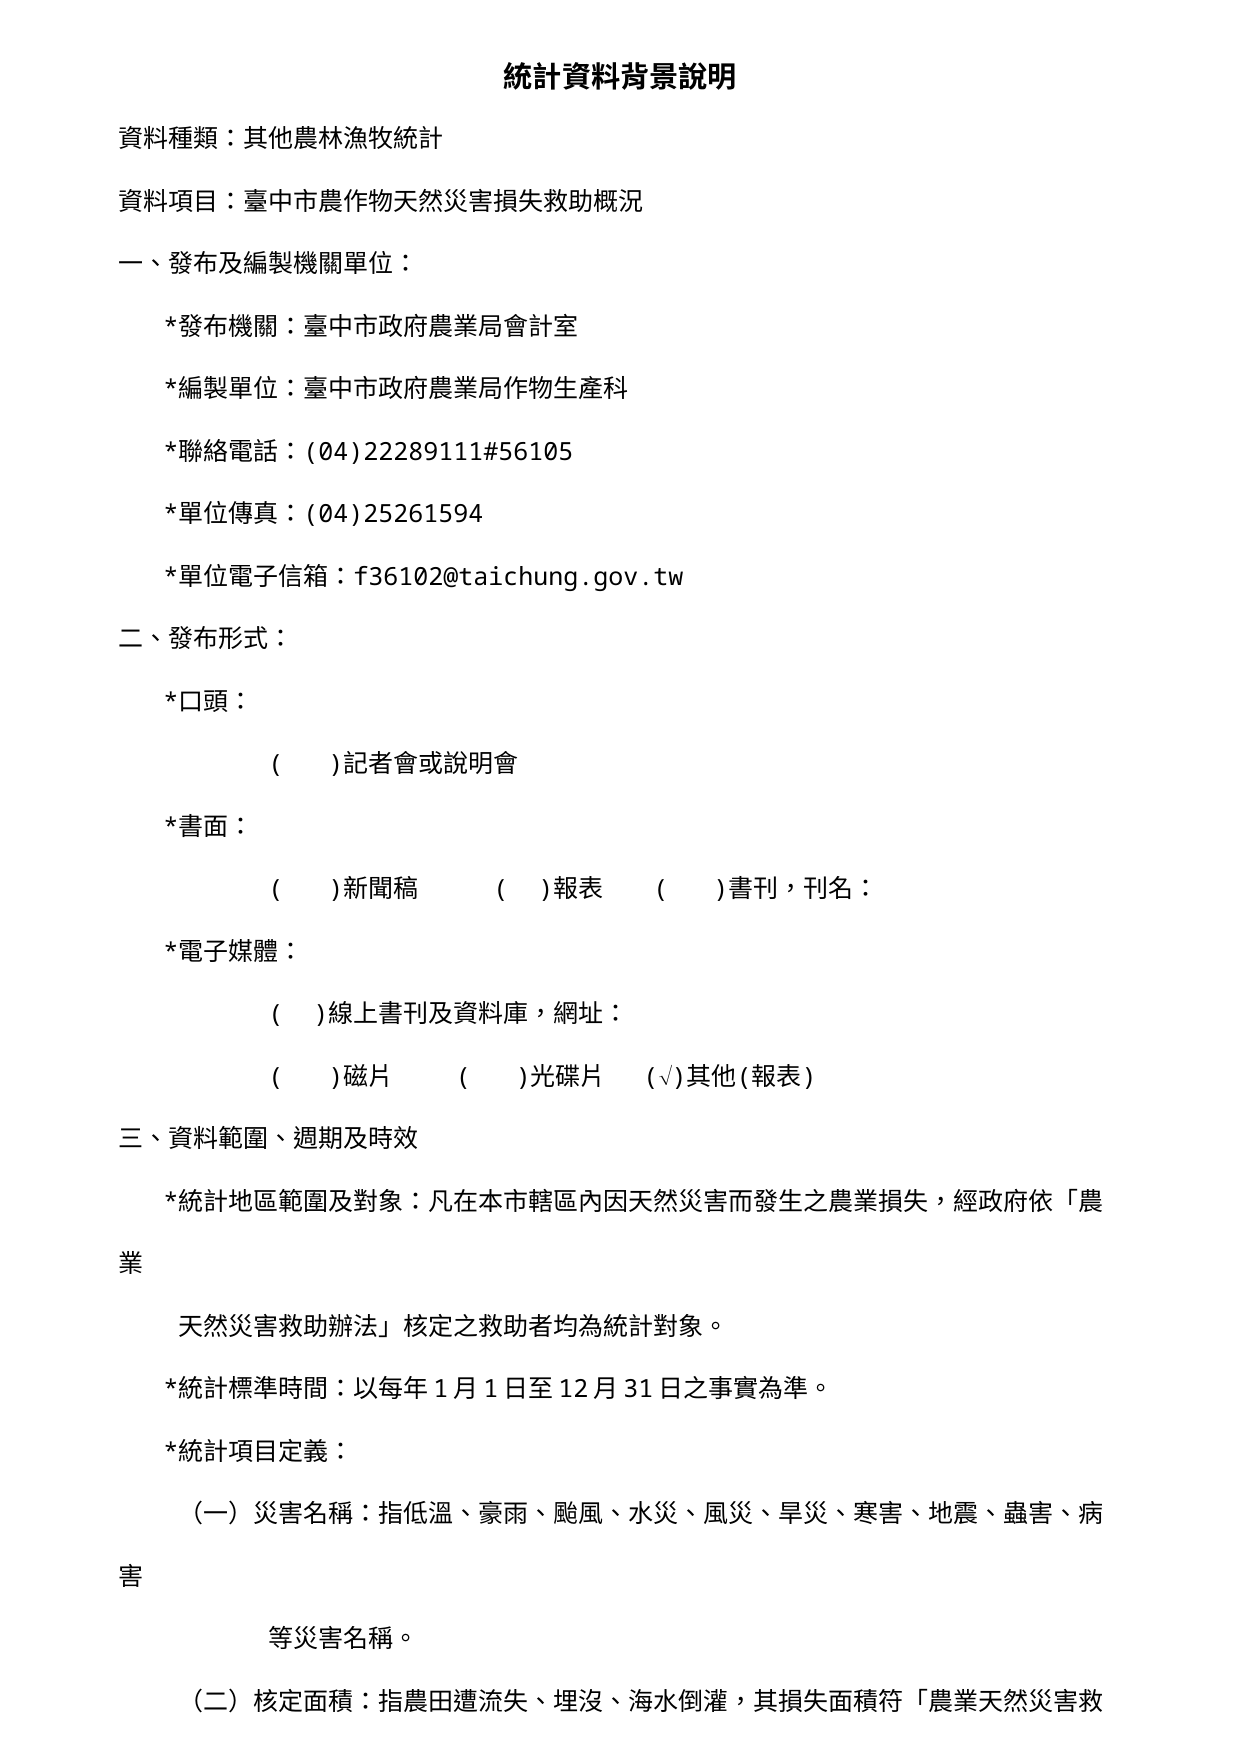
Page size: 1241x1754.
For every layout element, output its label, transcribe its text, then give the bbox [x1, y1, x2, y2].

text *口頭： [118, 658, 1122, 720]
text *單位電子信箱：f36102@taichung.gov.tw [118, 533, 1122, 595]
text *聯絡電話：(04)22289111#56105 [118, 408, 1122, 470]
text ( )磁片 ( )光碟片 ()其他(報表) [118, 1033, 1122, 1095]
text *電子媒體： [118, 908, 1122, 970]
text 等災害名稱。 [118, 1595, 1122, 1658]
text 統計資料背景說明 [118, 33, 1122, 95]
text *發布機關：臺中市政府農業局會計室 [118, 283, 1122, 345]
text （一）災害名稱：指低溫、豪雨、颱風、水災、風災、旱災、寒害、地震、蟲害、病害 [118, 1470, 1122, 1595]
text ( )新聞稿 ( )報表 ( )書刊，刊名： [118, 845, 1122, 908]
text *統計項目定義： [118, 1408, 1122, 1470]
text ( )線上書刊及資料庫，網址： [118, 970, 1122, 1033]
text 天然災害救助辦法」核定之救助者均為統計對象。 [118, 1283, 1122, 1345]
text （二）核定面積：指農田遭流失、埋沒、海水倒灌，其損失面積符「農業天然災害救 [118, 1658, 1122, 1720]
text *編製單位：臺中市政府農業局作物生產科 [118, 345, 1122, 408]
text 二、發布形式： [118, 595, 1122, 658]
text ( )記者會或說明會 [118, 720, 1122, 783]
text *書面： [118, 783, 1122, 845]
text 三、資料範圍、週期及時效 [118, 1095, 1122, 1158]
text *單位傳真：(04)25261594 [118, 470, 1122, 533]
text 資料種類：其他農林漁牧統計 [118, 95, 1122, 158]
text *統計地區範圍及對象：凡在本市轄區內因天然災害而發生之農業損失，經政府依「農業 [118, 1158, 1122, 1283]
text 資料項目：臺中市農作物天然災害損失救助概況 [118, 158, 1122, 220]
text *統計標準時間：以每年1月1日至12月31日之事實為準。 [118, 1345, 1122, 1408]
text 一、發布及編製機關單位： [118, 220, 1122, 283]
